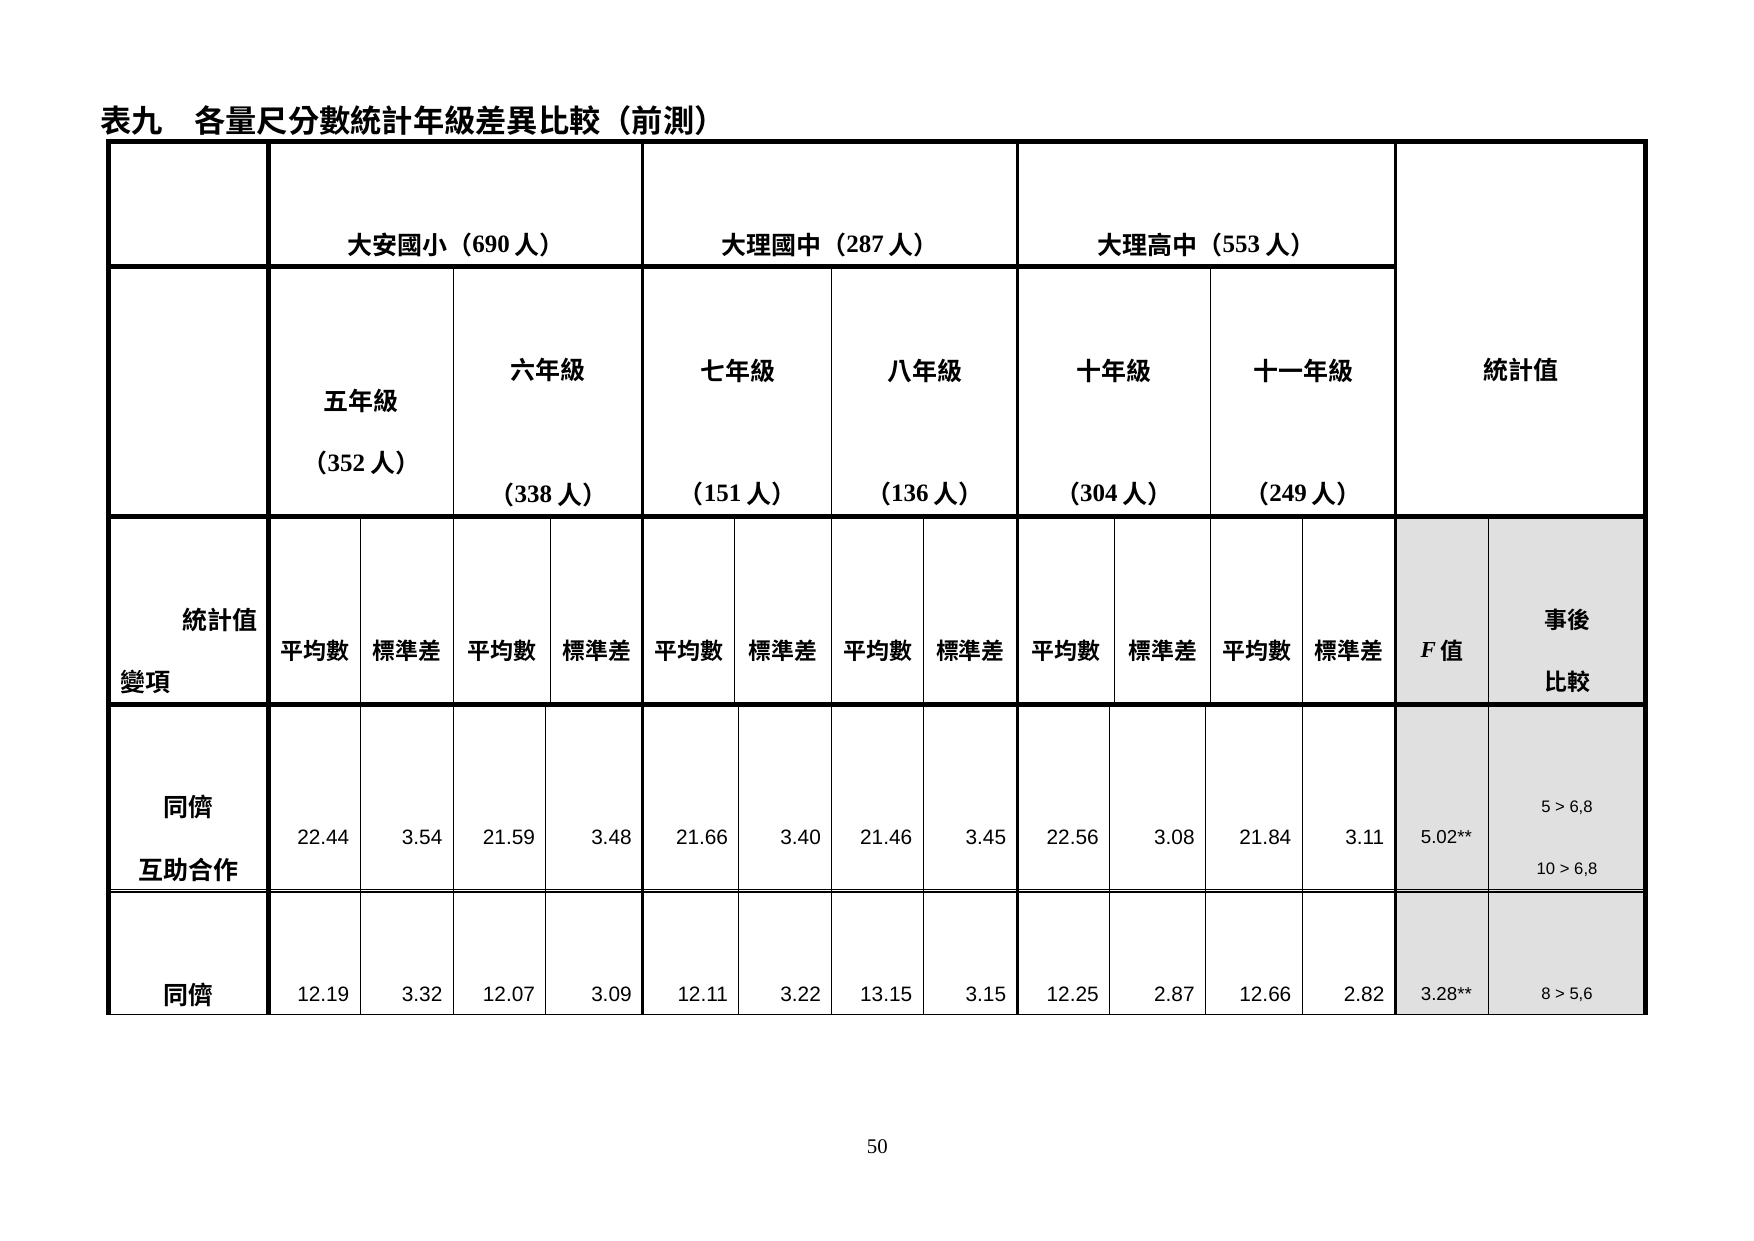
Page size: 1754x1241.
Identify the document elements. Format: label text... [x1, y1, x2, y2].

table_cell 同儕 互助合作 [111, 707, 266, 889]
table_cell 3.28** [1397, 893, 1488, 1014]
table_cell 事後 比較 [1489, 519, 1643, 702]
table_cell 2.87 [1110, 893, 1205, 1014]
table_cell 同儕 [111, 893, 266, 1014]
table_cell 平均數 [644, 519, 734, 702]
table_cell 3.09 [546, 893, 641, 1014]
table_cell 3.22 [739, 893, 831, 1014]
table_cell 平均數 [1211, 519, 1302, 702]
table_cell 13.15 [832, 893, 923, 1014]
table_cell 平均數 [271, 519, 360, 702]
table_cell 3.40 [739, 707, 831, 889]
table_cell 六年級 （338人） [454, 269, 641, 514]
table_cell 21.84 [1206, 707, 1302, 889]
table_cell 3.32 [361, 893, 453, 1014]
table_cell 3.48 [546, 707, 641, 889]
table_cell 5 > 6,8 10 > 6,8 [1489, 707, 1643, 889]
table_header [111, 144, 266, 264]
table_cell 12.19 [271, 893, 360, 1014]
table_cell 標準差 [1303, 519, 1394, 702]
table_cell 21.46 [832, 707, 923, 889]
table_cell 3.45 [924, 707, 1016, 889]
table_cell 十年級 （304人） [1019, 269, 1210, 514]
table_cell 標準差 [551, 519, 641, 702]
table_cell 12.11 [644, 893, 738, 1014]
table_header 大理高中（553人） [1019, 144, 1394, 264]
table_cell 統計值 變項 [111, 519, 266, 702]
table_cell 3.08 [1110, 707, 1205, 889]
table_cell 標準差 [924, 519, 1016, 702]
table_cell 標準差 [1115, 519, 1210, 702]
table_cell 平均數 [454, 519, 550, 702]
table_cell 平均數 [1019, 519, 1114, 702]
table_header 統計值 [1397, 144, 1643, 514]
table_cell 12.07 [454, 893, 545, 1014]
table_cell 五年級 （352人） [271, 269, 453, 514]
text 表九 各量尺分數統計年級差異比較（前測） [100, 77, 1653, 139]
table_cell 22.56 [1019, 707, 1109, 889]
table_cell 七年級 （151人） [644, 269, 831, 514]
table_cell 標準差 [361, 519, 453, 702]
table_header 大安國小（690人） [271, 144, 641, 264]
table_cell 12.66 [1206, 893, 1302, 1014]
table_cell 十一年級 （249人） [1211, 269, 1394, 514]
table_cell 2.82 [1303, 893, 1394, 1014]
table_cell 平均數 [832, 519, 923, 702]
table_header 大理國中（287人） [644, 144, 1016, 264]
table_cell 21.59 [454, 707, 545, 889]
table_cell 3.54 [361, 707, 453, 889]
table_cell [111, 269, 266, 514]
table_cell 5.02** [1397, 707, 1488, 889]
table_cell 標準差 [735, 519, 831, 702]
table_cell 22.44 [271, 707, 360, 889]
table_cell 3.15 [924, 893, 1016, 1014]
table_cell 八年級 （136人） [832, 269, 1016, 514]
table_cell 12.25 [1019, 893, 1109, 1014]
table_cell 3.11 [1303, 707, 1394, 889]
table_cell F值 [1397, 519, 1488, 702]
table_cell 21.66 [644, 707, 738, 889]
table_cell 8 > 5,6 [1489, 893, 1643, 1014]
